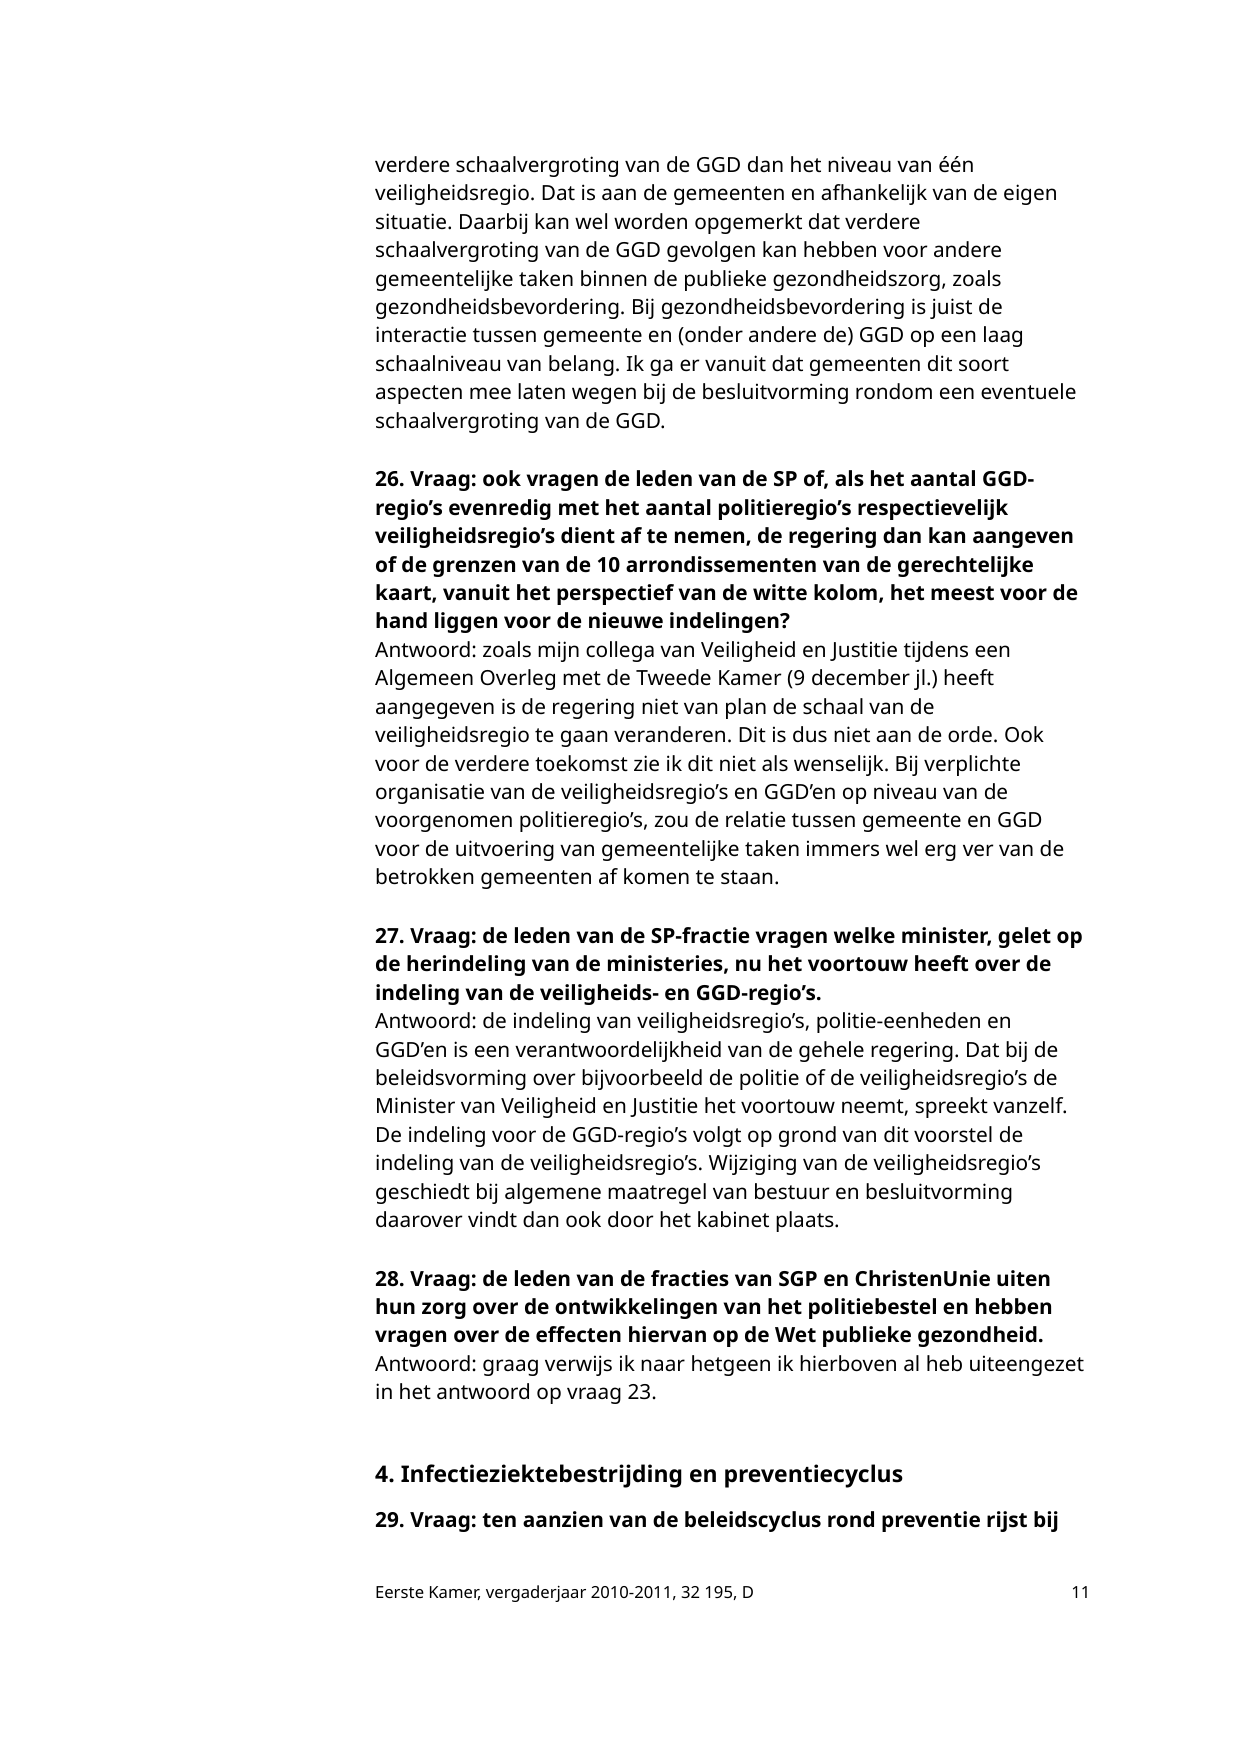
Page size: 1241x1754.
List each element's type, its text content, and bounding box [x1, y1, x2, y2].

text Antwoord: zoals mijn collega van Veiligheid en Justitie tijdens een Algemeen Overleg met de Tweede Kamer (9 december jl.) heeft aangegeven is de regering niet van plan de schaal van de veiligheidsregio te gaan veranderen. Dit is dus niet aan de orde. Ook voor de verdere toekomst zie ik dit niet als wenselijk. Bij verplichte organisatie van de veiligheidsregio’s en GGD’en op niveau van de voorgenomen politieregio’s, zou de relatie tussen gemeente en GGD voor de uitvoering van gemeentelijke taken immers wel erg ver van de betrokken gemeenten af komen te staan. [375, 692, 1090, 948]
text 27. Vraag: de leden van de SP-fractie vragen welke minister, gelet op de herindeling van de ministeries, nu het voortouw heeft over de indeling van de veiligheids- en GGD-regio’s. [375, 978, 1090, 1063]
text Zoals mijn collega van Veiligheid en Justitie tijdens een Algemeen Overleg met de Tweede Kamer (9 december jl.) heeft aangegeven is de regering niet van plan de schaal van de veiligheidsregio te gaan veranderen. Dit betekent dat een verdere schaalvergroting van de GGD’en niet wettelijk wordt opgelegd. Echter, het kan voor gemeenten uit organisatorisch oogpunt opportuun zijn om te kiezen voor een verdere schaalvergroting van de GGD dan het niveau van één veiligheidsregio. Dat is aan de gemeenten en afhankelijk van de eigen situatie. Daarbij kan wel worden opgemerkt dat verdere schaalvergroting van de GGD gevolgen kan hebben voor andere gemeentelijke taken binnen de publieke gezondheidszorg, zoals gezondheidsbevordering. Bij gezondheidsbevordering is juist de interactie tussen gemeente en (onder andere de) GGD op een laag schaalniveau van belang. Ik ga er vanuit dat gemeenten dit soort aspecten mee laten wegen bij de besluitvorming rondom een eventuele schaalvergroting van de GGD. [375, 150, 1090, 491]
text Antwoord: de indeling van veiligheidsregio’s, politie-eenheden en GGD’en is een verantwoordelijkheid van de gehele regering. Dat bij de beleidsvorming over bijvoorbeeld de politie of de veiligheidsregio’s de Minister van Veiligheid en Justitie het voortouw neemt, spreekt vanzelf. De indeling voor de GGD-regio’s volgt op grond van dit voorstel de indeling van de veiligheidsregio’s. Wijziging van de veiligheidsregio’s geschiedt bij algemene maatregel van bestuur en besluitvorming daarover vindt dan ook door het kabinet plaats. [375, 1063, 1090, 1291]
text Antwoord: graag verwijs ik naar hetgeen ik hierboven al heb uiteengezet in het antwoord op vraag 23. [375, 1406, 1090, 1463]
text 28. Vraag: de leden van de fracties van SGP en ChristenUnie uiten hun zorg over de ontwikkelingen van het politiebestel en hebben vragen over de effecten hiervan op de Wet publieke gezondheid. [375, 1321, 1090, 1406]
text 26. Vraag: ook vragen de leden van de SP of, als het aantal GGD-regio’s evenredig met het aantal politieregio’s respectievelijk veiligheidsregio’s dient af te nemen, de regering dan kan aangeven of de grenzen van de 10 arrondissementen van de gerechtelijke kaart, vanuit het perspectief van de witte kolom, het meest voor de hand liggen voor de nieuwe indelingen? [375, 521, 1090, 692]
